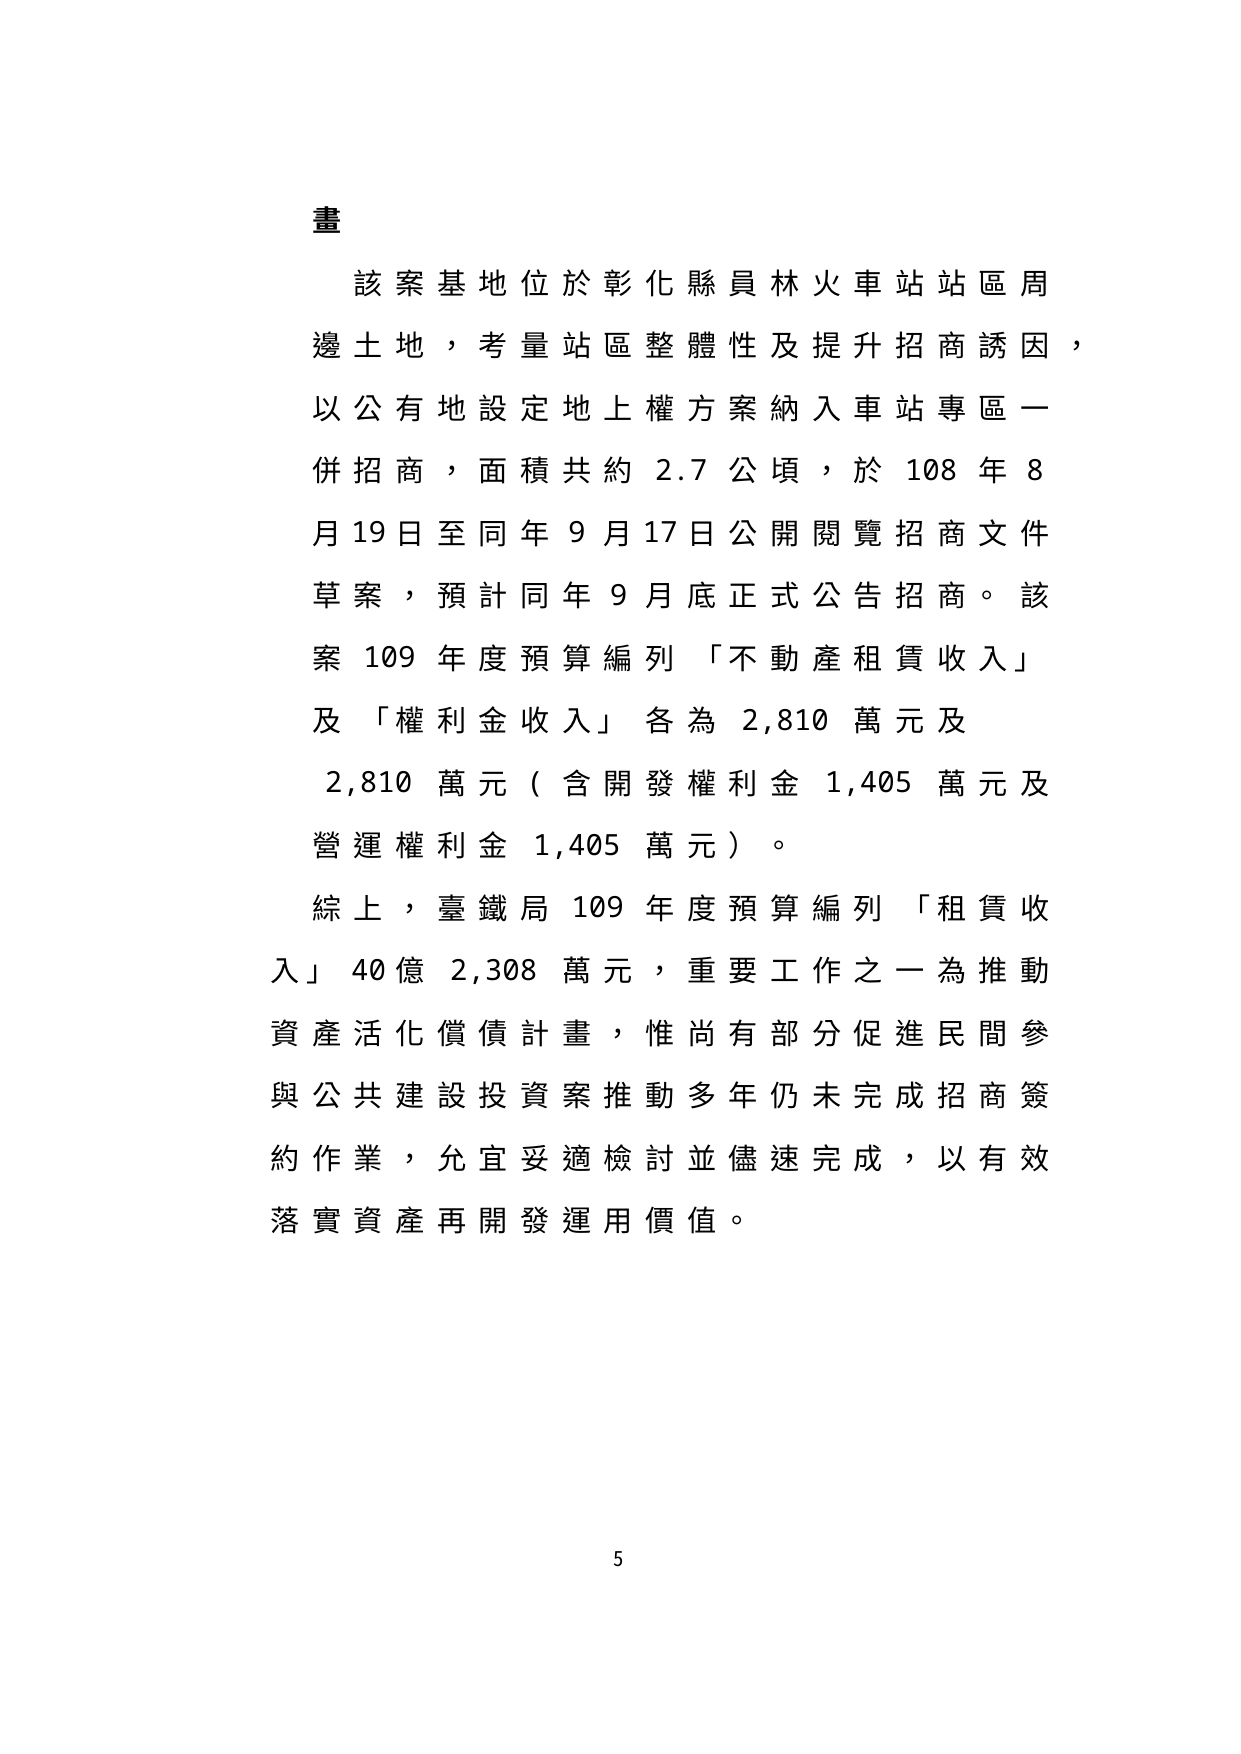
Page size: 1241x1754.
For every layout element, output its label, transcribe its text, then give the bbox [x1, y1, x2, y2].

text 畫 [240, 177, 1056, 240]
text 綜上，臺鐵局109年度預算編列「租賃收入」40億2,308萬元，重要工作之一為推動資產活化償債計畫，惟尚有部分促進民間參與公共建設投資案推動多年仍未完成招商簽約作業，允宜妥適檢討並儘速完成，以有效落實資產再開發運用價值。 [240, 865, 1056, 1240]
text 該案基地位於彰化縣員林火車站站區周邊土地，考量站區整體性及提升招商誘因，以公有地設定地上權方案納入車站專區一併招商，面積共約2.7公頃，於108年8月19日至同年9月17日公開閱覽招商文件草案，預計同年9月底正式公告招商。該案109年度預算編列「不動產租賃收入」及「權利金收入」各為2,810萬元及2,810萬元(含開發權利金1,405萬元及營運權利金1,405萬元）。 [269, 240, 1056, 865]
